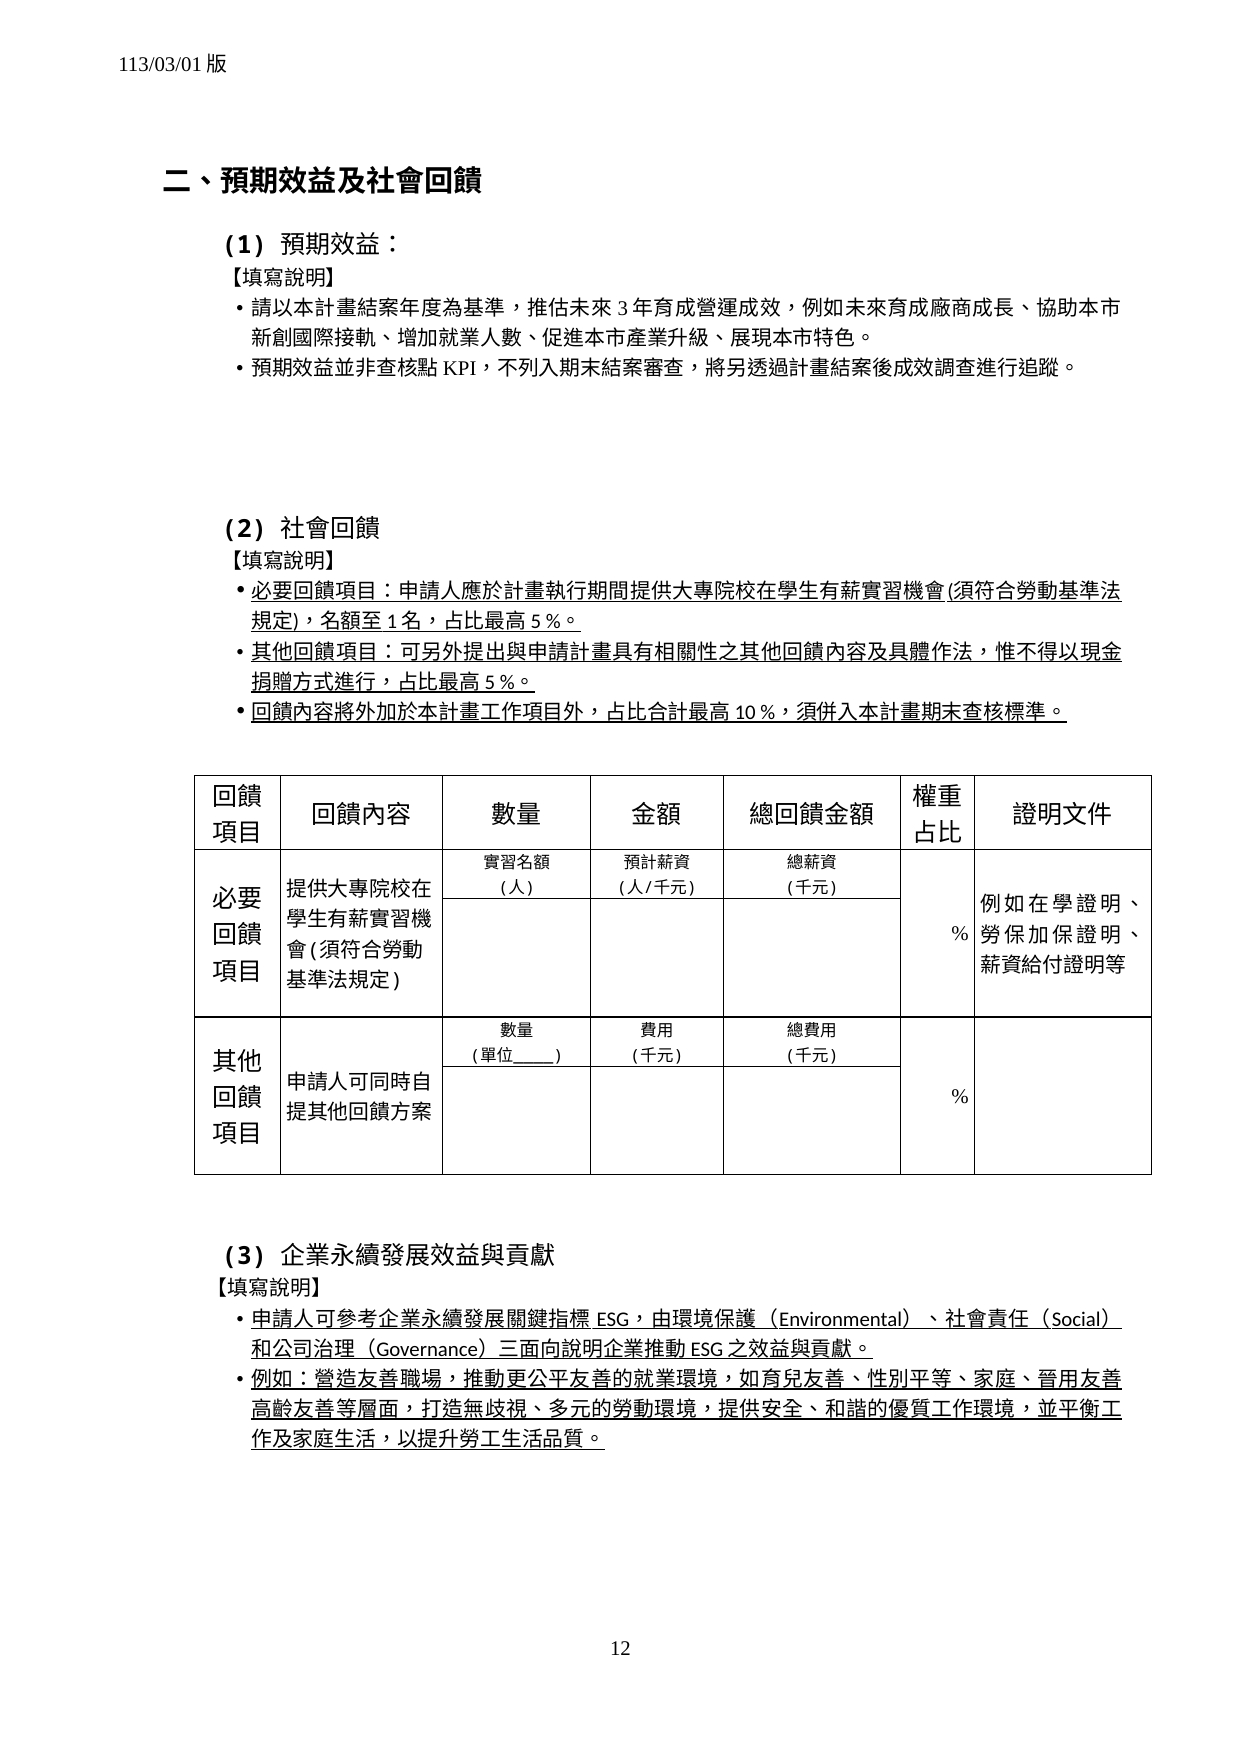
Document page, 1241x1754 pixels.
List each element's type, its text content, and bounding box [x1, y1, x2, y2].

table_header 證明文件 [975, 776, 1151, 848]
table_cell 提供大專院校在學生有薪實習機會(須符合勞動基準法規定) [281, 850, 442, 1016]
table_cell [443, 899, 590, 1016]
list 請以本計畫結案年度為基準，推估未來3年育成營運成效，例如未來育成廠商成長、協助本市新創國際接軌、增加就業人數、促進本市產業升級、展現本市特色。 [236, 291, 1122, 352]
table_cell [724, 1067, 900, 1174]
table_header 金額 [591, 776, 723, 848]
table_cell % [901, 850, 974, 1016]
table_cell 總費用 (千元) [724, 1018, 900, 1066]
table_cell 申請人可同時自提其他回饋方案 [281, 1018, 442, 1174]
table_header 權重占比 [901, 776, 974, 848]
list 例如：營造友善職場，推動更公平友善的就業環境，如育兒友善、性別平等、家庭、晉用友善、高齡友善等層面，打造無歧視、多元的勞動環境，提供安全、和諧的優質工作環境，並平衡工作及家庭生活，以提升勞工生活品質。 [236, 1362, 1122, 1453]
table_header 總回饋金額 [724, 776, 900, 848]
table_cell 例如在學證明、勞保加保證明、薪資給付證明等 [975, 850, 1151, 1016]
list 申請人可參考企業永續發展關鍵指標ESG，由環境保護（Environmental）、社會責任（Social）和公司治理（Governance）三面向說明企業推動ESG之效益與貢獻。 [236, 1302, 1122, 1362]
table_header 回饋內容 [281, 776, 442, 848]
text 【填寫說明】 [168, 261, 1122, 291]
table_cell 預計薪資 (人/千元) [591, 850, 723, 898]
list 社會回饋 [222, 508, 1122, 544]
text 【填寫說明】 [186, 1272, 1122, 1302]
table_cell 其他回饋項目 [195, 1018, 280, 1174]
table_cell % [901, 1018, 974, 1174]
table_cell [443, 1067, 590, 1174]
table_cell 數量 (單位____) [443, 1018, 590, 1066]
table_cell 實習名額 (人) [443, 850, 590, 898]
text 二、預期效益及社會回饋 [118, 157, 1122, 200]
list 其他回饋項目：可另外提出與申請計畫具有相關性之其他回饋內容及具體作法，惟不得以現金捐贈方式進行，占比最高5 %。 [236, 635, 1122, 695]
table_cell 費用 (千元) [591, 1018, 723, 1066]
list 企業永續發展效益與貢獻 [222, 1235, 1122, 1272]
text 【填寫說明】 [221, 544, 1122, 574]
table_cell [724, 899, 900, 1016]
list 預期效益： [222, 225, 1122, 261]
table_cell [591, 899, 723, 1016]
table_cell 總薪資 (千元) [724, 850, 900, 898]
table_header 數量 [443, 776, 590, 848]
table_cell 必要回饋項目 [195, 850, 280, 1016]
list 必要回饋項目：申請人應於計畫執行期間提供大專院校在學生有薪實習機會(須符合勞動基準法規定)，名額至1名，占比最高5 %。 [236, 574, 1122, 635]
table_header 回饋 項目 [195, 776, 280, 848]
list 預期效益並非查核點KPI，不列入期末結案審查，將另透過計畫結案後成效調查進行追蹤。 [236, 352, 1122, 382]
table_cell [975, 1018, 1151, 1174]
table_cell [591, 1067, 723, 1174]
list 回饋內容將外加於本計畫工作項目外，占比合計最高10 %，須併入本計畫期末查核標準。 [236, 695, 1122, 726]
